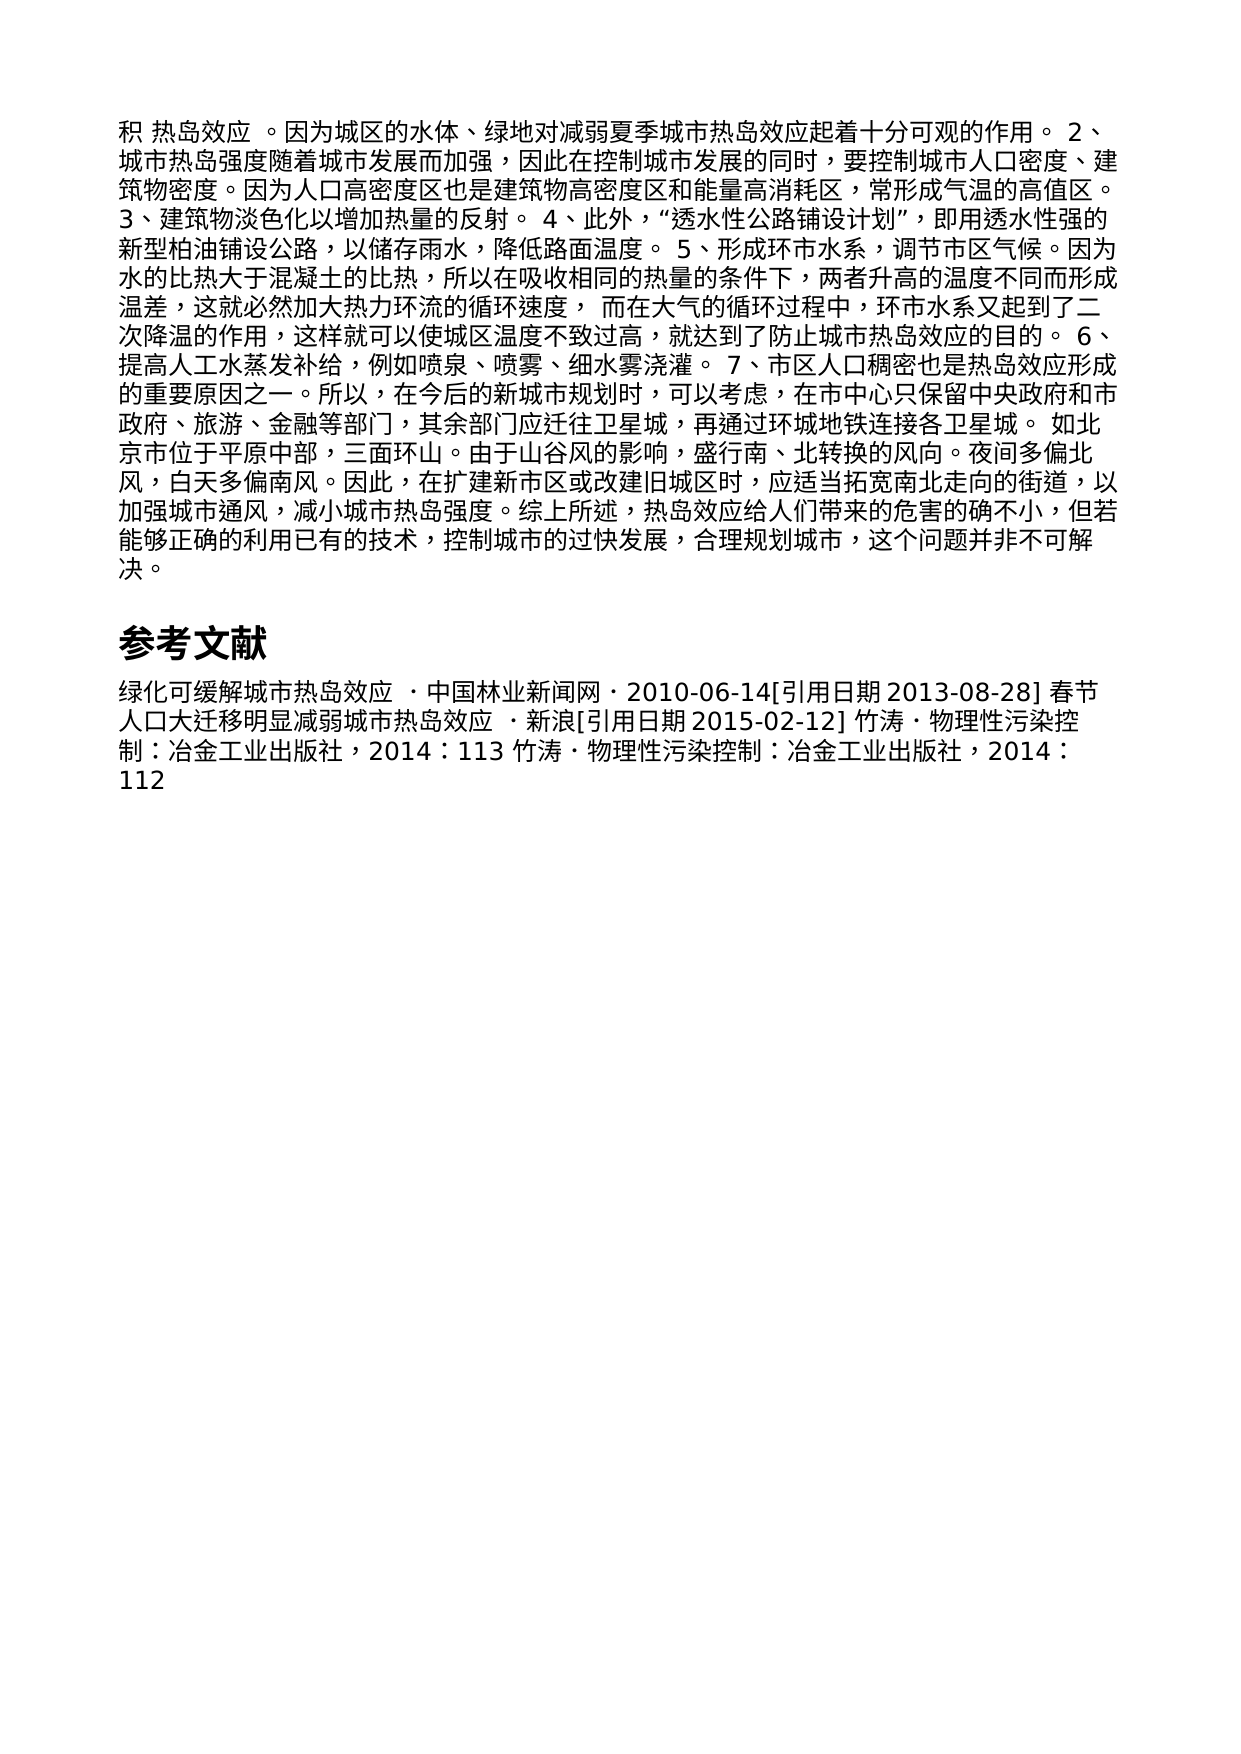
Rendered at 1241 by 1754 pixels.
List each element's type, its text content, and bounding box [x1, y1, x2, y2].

subtitle 参考文献 [118, 622, 1122, 666]
text 绿化可缓解城市热岛效应 ．中国林业新闻网．2010-06-14[引用日期2013-08-28] 春节人口大迁移明显减弱城市热岛效应 ．新浪[引用日期2015-02-12] 竹涛．物理性污染控制：冶金工业出版社，2014：113 竹涛．物理性污染控制：冶金工业出版社，2014：112 [118, 678, 1122, 795]
text 积 热岛效应 。因为城区的水体、绿地对减弱夏季城市热岛效应起着十分可观的作用。 2、城市热岛强度随着城市发展而加强，因此在控制城市发展的同时，要控制城市人口密度、建筑物密度。因为人口高密度区也是建筑物高密度区和能量高消耗区，常形成气温的高值区。 3、建筑物淡色化以增加热量的反射。 4、此外，“透水性公路铺设计划”，即用透水性强的新型柏油铺设公路，以储存雨水，降低路面温度。 5、形成环市水系，调节市区气候。因为水的比热大于混凝土的比热，所以在吸收相同的热量的条件下，两者升高的温度不同而形成温差，这就必然加大热力环流的循环速度， 而在大气的循环过程中，环市水系又起到了二次降温的作用，这样就可以使城区温度不致过高，就达到了防止城市热岛效应的目的。 6、提高人工水蒸发补给，例如喷泉、喷雾、细水雾浇灌。 7、市区人口稠密也是热岛效应形成的重要原因之一。所以，在今后的新城市规划时，可以考虑，在市中心只保留中央政府和市政府、旅游、金融等部门，其余部门应迁往卫星城，再通过环城地铁连接各卫星城。 如北京市位于平原中部，三面环山。由于山谷风的影响，盛行南、北转换的风向。夜间多偏北风，白天多偏南风。因此，在扩建新市区或改建旧城区时，应适当拓宽南北走向的街道，以加强城市通风，减小城市热岛强度。综上所述，热岛效应给人们带来的危害的确不小，但若能够正确的利用已有的技术，控制城市的过快发展，合理规划城市，这个问题并非不可解决。 [118, 118, 1122, 585]
